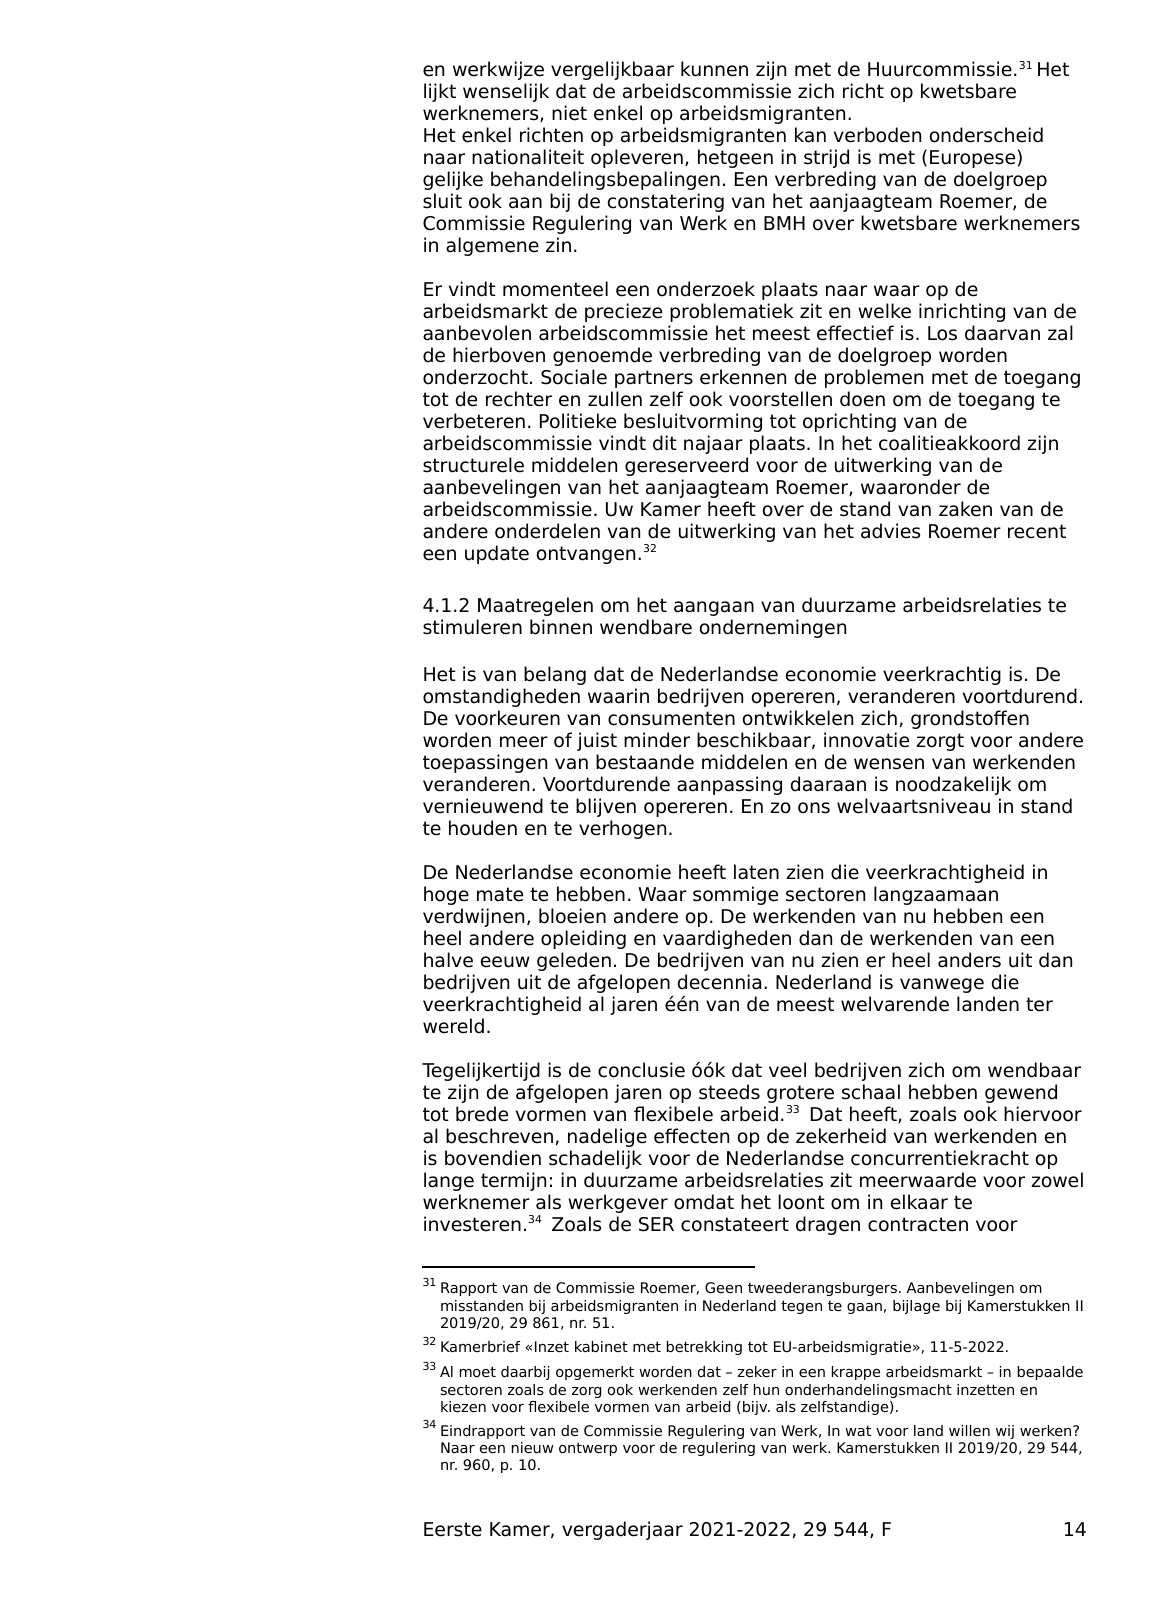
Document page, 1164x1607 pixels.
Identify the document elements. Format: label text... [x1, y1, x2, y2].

text Het enkel richten op arbeidsmigranten kan verboden onderscheid naar nationaliteit opleveren, hetgeen in strijd is met (Europese) gelijke behandelingsbepalingen. Een verbreding van de doelgroep sluit ook aan bij de constatering van het aanjaagteam Roemer, de Commissie Regulering van Werk en BMH over kwetsbare werknemers in algemene zin. [422, 125, 1087, 257]
text Kamerbrief «Inzet kabinet met betrekking tot EU-arbeidsmigratie», 11-5-2022. [422, 1335, 1087, 1357]
text De Nederlandse economie heeft laten zien die veerkrachtigheid in hoge mate te hebben. Waar sommige sectoren langzaamaan verdwijnen, bloeien andere op. De werkenden van nu hebben een heel andere opleiding en vaardigheden dan de werkenden van een halve eeuw geleden. De bedrijven van nu zien er heel anders uit dan bedrijven uit de afgelopen decennia. Nederland is vanwege die veerkrachtigheid al jaren één van de meest welvarende landen ter wereld. [422, 862, 1087, 1038]
text en werkwijze vergelijkbaar kunnen zijn met de Huurcommissie.Het lijkt wenselijk dat de arbeidscommissie zich richt op kwetsbare werknemers, niet enkel op arbeidsmigranten. [422, 59, 1087, 125]
text Al moet daarbij opgemerkt worden dat – zeker in een krappe arbeidsmarkt – in bepaalde sectoren zoals de zorg ook werkenden zelf hun onderhandelingsmacht inzetten en kiezen voor flexibele vormen van arbeid (bijv. als zelfstandige). [422, 1360, 1087, 1416]
text Het is van belang dat de Nederlandse economie veerkrachtig is. De omstandigheden waarin bedrijven opereren, veranderen voortdurend. De voorkeuren van consumenten ontwikkelen zich, grondstoffen worden meer of juist minder beschikbaar, innovatie zorgt voor andere toepassingen van bestaande middelen en de wensen van werkenden veranderen. Voortdurende aanpassing daaraan is noodzakelijk om vernieuwend te blijven opereren. En zo ons welvaartsniveau in stand te houden en te verhogen. [422, 664, 1087, 839]
text Rapport van de Commissie Roemer, Geen tweederangsburgers. Aanbevelingen om misstanden bij arbeidsmigranten in Nederland tegen te gaan, bijlage bij Kamerstukken II 2019/20, 29 861, nr. 51. [422, 1276, 1087, 1332]
text Er vindt momenteel een onderzoek plaats naar waar op de arbeidsmarkt de precieze problematiek zit en welke inrichting van de aanbevolen arbeidscommissie het meest effectief is. Los daarvan zal de hierboven genoemde verbreding van de doelgroep worden onderzocht. Sociale partners erkennen de problemen met de toegang tot de rechter en zullen zelf ook voorstellen doen om de toegang te verbeteren. Politieke besluitvorming tot oprichting van de arbeidscommissie vindt dit najaar plaats. In het coalitieakkoord zijn structurele middelen gereserveerd voor de uitwerking van de aanbevelingen van het aanjaagteam Roemer, waaronder de arbeidscommissie. Uw Kamer heeft over de stand van zaken van de andere onderdelen van de uitwerking van het advies Roemer recent een update ontvangen. [422, 279, 1087, 565]
text Tegelijkertijd is de conclusie óók dat veel bedrijven zich om wendbaar te zijn de afgelopen jaren op steeds grotere schaal hebben gewend tot brede vormen van flexibele arbeid. Dat heeft, zoals ook hiervoor al beschreven, nadelige effecten op de zekerheid van werkenden en is bovendien schadelijk voor de Nederlandse concurrentiekracht op lange termijn: in duurzame arbeidsrelaties zit meerwaarde voor zowel werknemer als werkgever omdat het loont om in elkaar te investeren. Zoals de SER constateert dragen contracten voor [422, 1060, 1087, 1236]
subtitle 4.1.2 Maatregelen om het aangaan van duurzame arbeidsrelaties te stimuleren binnen wendbare ondernemingen [422, 595, 1087, 639]
text Eindrapport van de Commissie Regulering van Werk, In wat voor land willen wij werken? Naar een nieuw ontwerp voor de regulering van werk. Kamerstukken II 2019/20, 29 544, nr. 960, p. 10. [422, 1418, 1087, 1474]
